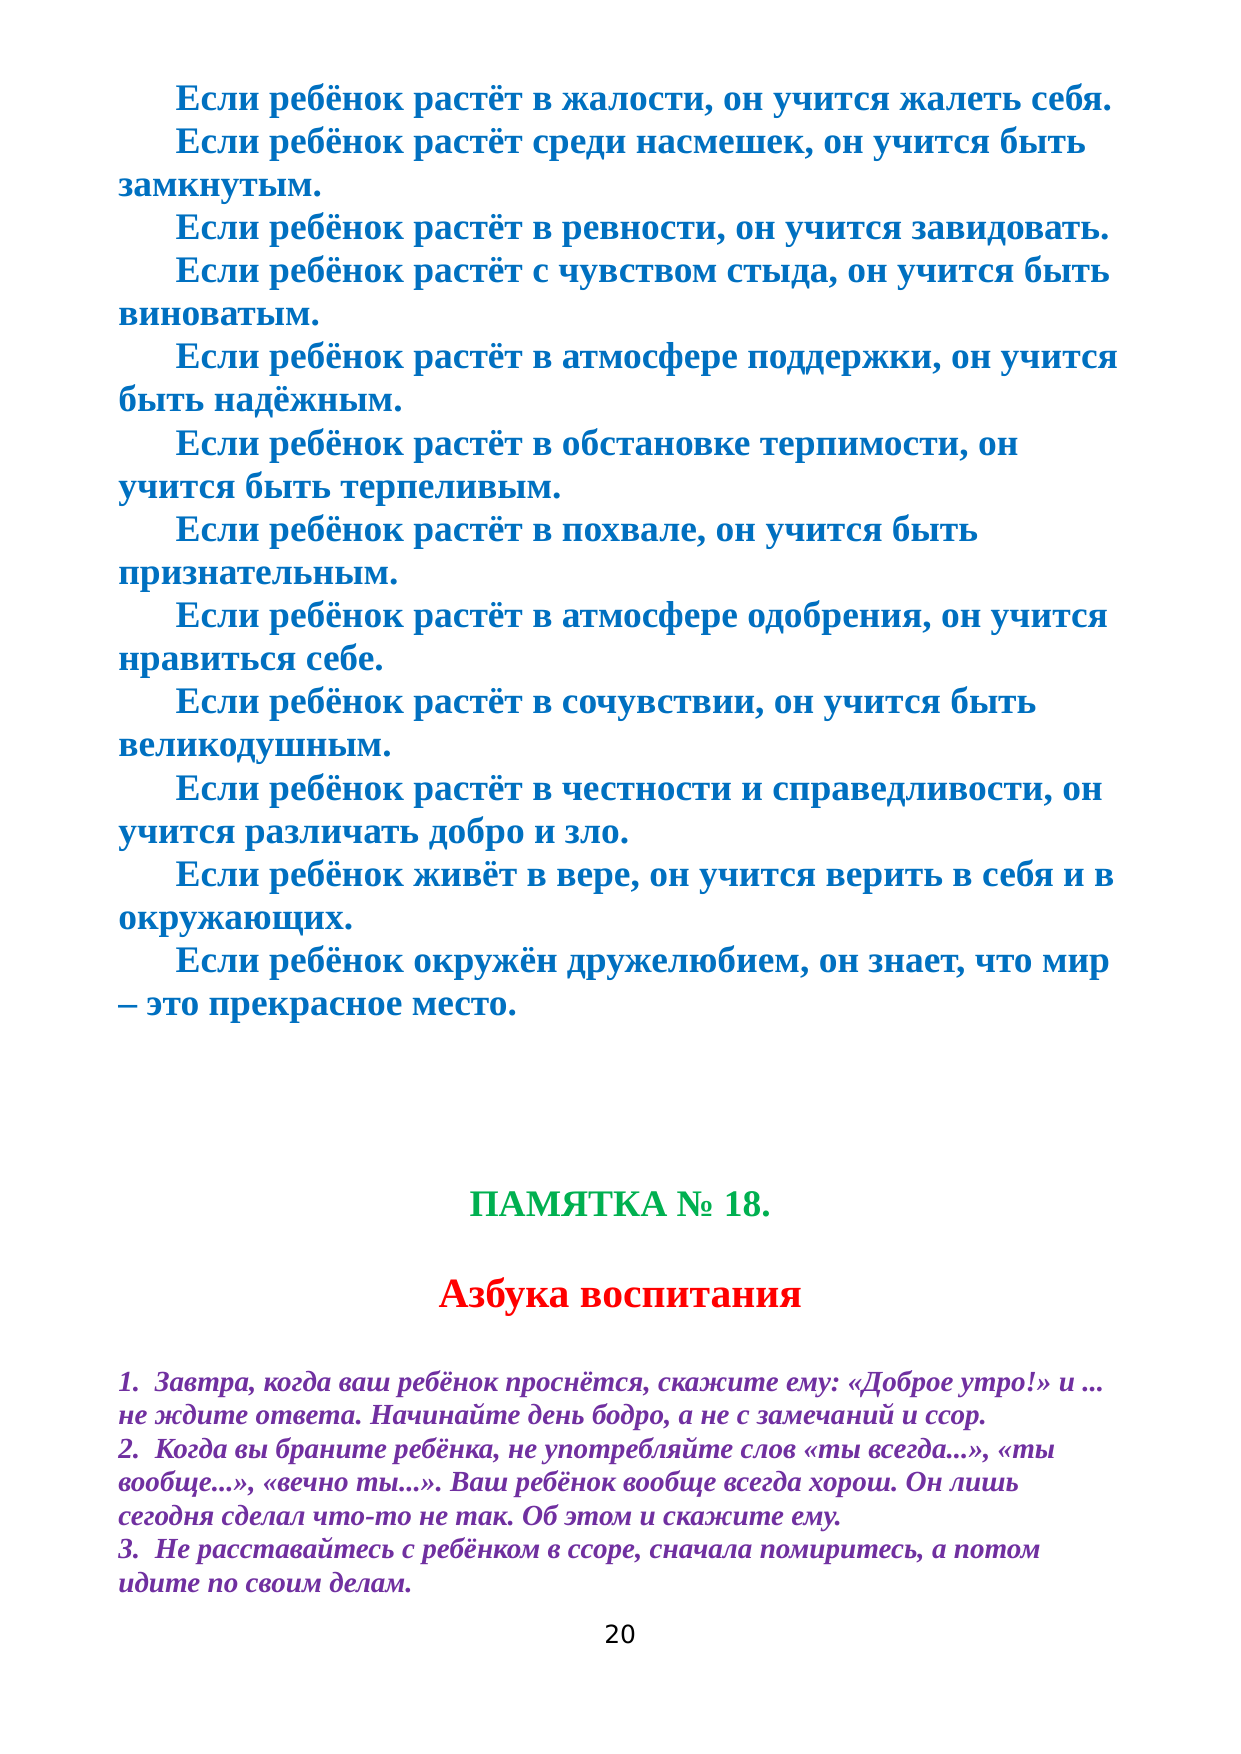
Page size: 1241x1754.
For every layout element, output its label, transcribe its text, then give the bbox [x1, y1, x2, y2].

text  Если ребёнок растёт среди насмешек, он учится быть замкнутым. [118, 118, 1122, 204]
text  Если ребёнок растёт в честности и справедливости, он учится различать добро и зло. [118, 765, 1122, 851]
text 1. Завтра, когда ваш ребёнок проснётся, скажите ему: «Доброе утро!» и ... не ждите ответа. Начинайте день бодро, а не с замеча­ний и ссор. [118, 1364, 1122, 1431]
text  Если ребёнок растёт в атмосфере поддержки, он учится быть надёжным. [118, 334, 1122, 420]
text  Если ребёнок растёт с чувством стыда, он учится быть виноватым. [118, 247, 1122, 334]
text  Если ребёнок окружён дружелюбием, он знает, что мир – это прекрасное место. [118, 937, 1122, 1024]
text  Если ребёнок растёт в атмосфере одобрения, он учится нравиться себе. [118, 592, 1122, 679]
text  Если ребёнок растёт в похвале, он учится быть признательным. [118, 506, 1122, 592]
text  Если ребёнок растёт в сочувствии, он учится быть великодушным. [118, 679, 1122, 765]
text Азбука воспитания [118, 1268, 1122, 1316]
text  Если ребёнок растёт в ревности, он учится завидовать. [118, 204, 1122, 247]
text  Если ребёнок растёт в обстановке терпимости, он учится быть терпеливым. [118, 420, 1122, 506]
text 2. Когда вы браните ребёнка, не употребляйте слов «ты все­гда...», «ты вообще...», «вечно ты...». Ваш ребёнок вообще всегда хорош. Он лишь сегодня сделал что-то не так. Об этом и скажите ему. [118, 1431, 1122, 1532]
text  Если ребёнок растёт в жалости, он учится жалеть себя. [118, 75, 1122, 118]
text  Если ребёнок живёт в вере, он учится верить в себя и в окружающих. [118, 851, 1122, 937]
text ПАМЯТКА № 18. [118, 1182, 1122, 1225]
text 3. Не расставайтесь с ребёнком в ссоре, сначала помиритесь, а потом идите по своим делам. [118, 1532, 1122, 1599]
